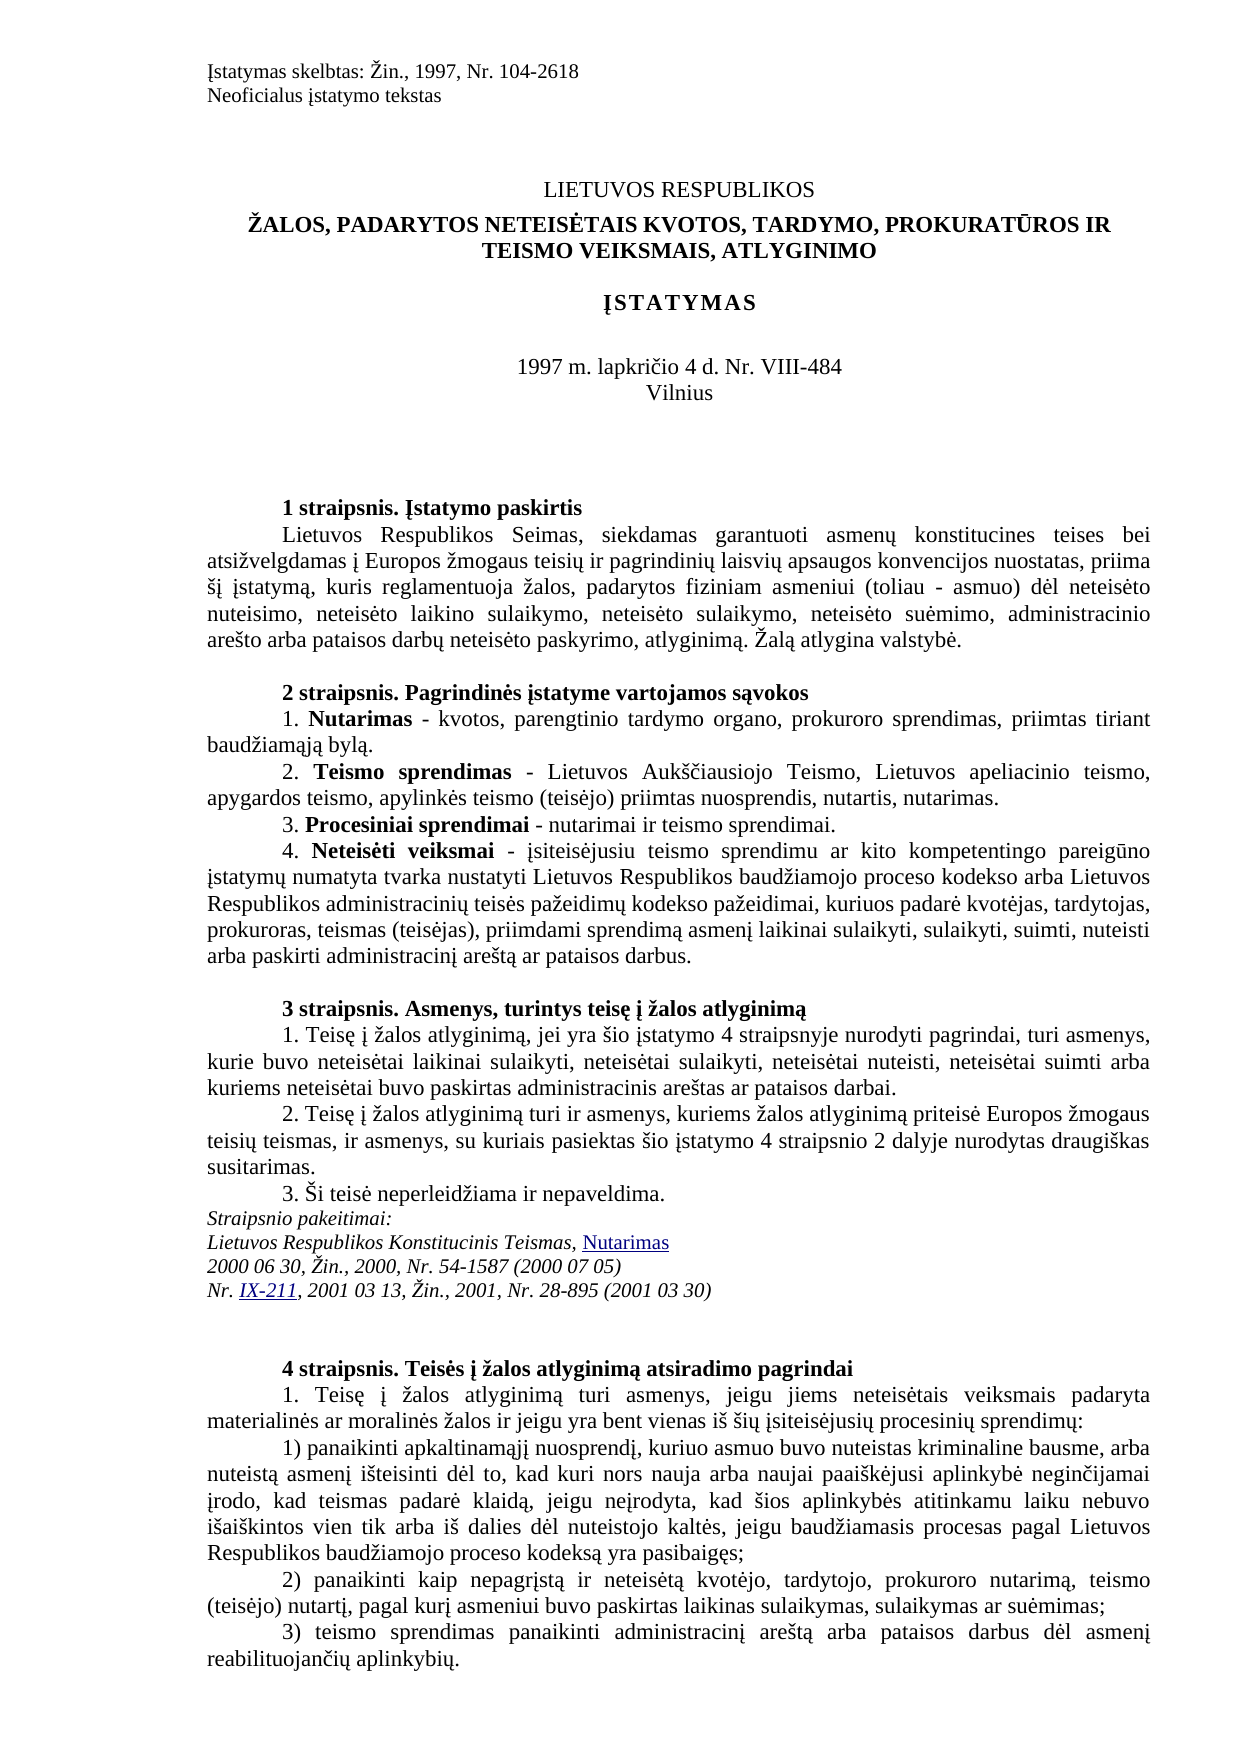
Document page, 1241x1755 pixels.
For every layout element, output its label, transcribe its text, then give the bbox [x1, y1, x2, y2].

text 1997 m. lapkričio 4 d. Nr. VIII-484 Vilnius [207, 353, 1152, 406]
text ŽALOS, PADARYTOS NETEISĖTAIS KVOTOS, TARDYMO, PROKURATŪROS IR TEISMO VEIKSMAIS, ATLYGINIMO [207, 211, 1152, 264]
text 3) teismo sprendimas panaikinti administracinį areštą arba pataisos darbus dėl asmenį reabilituojančių aplinkybių. [207, 1618, 1152, 1671]
text Neoficialus įstatymo tekstas [207, 83, 1152, 107]
text 2000 06 30, Žin., 2000, Nr. 54-1587 (2000 07 05) [207, 1254, 1152, 1278]
text 1. Teisę į žalos atlyginimą turi asmenys, jeigu jiems neteisėtais veiksmais padaryta materialinės ar moralinės žalos ir jeigu yra bent vienas iš šių įsiteisėjusių procesinių sprendimų: [207, 1381, 1152, 1434]
text 1. Nutarimas - kvotos, parengtinio tardymo organo, prokuroro sprendimas, priimtas tiriant baudžiamąją bylą. [207, 705, 1152, 758]
text 4 straipsnis. Teisės į žalos atlyginimą atsiradimo pagrindai [207, 1355, 1152, 1381]
text Lietuvos Respublikos Seimas, siekdamas garantuoti asmenų konstitucines teises bei atsižvelgdamas į Europos žmogaus teisių ir pagrindinių laisvių apsaugos konvencijos nuostatas, priima šį įstatymą, kuris reglamentuoja žalos, padarytos fiziniam asmeniui (toliau - asmuo) dėl neteisėto nuteisimo, neteisėto laikino sulaikymo, neteisėto sulaikymo, neteisėto suėmimo, administracinio arešto arba pataisos darbų neteisėto paskyrimo, atlyginimą. Žalą atlygina valstybė. [207, 521, 1152, 652]
text Nr. IX-211, 2001 03 13, Žin., 2001, Nr. 28-895 (2001 03 30) [207, 1278, 1152, 1302]
text 3. Ši teisė neperleidžiama ir nepaveldima. [207, 1179, 1152, 1206]
text 4. Neteisėti veiksmai - įsiteisėjusiu teismo sprendimu ar kito kompetentingo pareigūno įstatymų numatyta tvarka nustatyti Lietuvos Respublikos baudžiamojo proceso kodekso arba Lietuvos Respublikos administracinių teisės pažeidimų kodekso pažeidimai, kuriuos padarė kvotėjas, tardytojas, prokuroras, teismas (teisėjas), priimdami sprendimą asmenį laikinai sulaikyti, sulaikyti, suimti, nuteisti arba paskirti administracinį areštą ar pataisos darbus. [207, 837, 1152, 969]
text 2. Teismo sprendimas - Lietuvos Aukščiausiojo Teismo, Lietuvos apeliacinio teismo, apygardos teismo, apylinkės teismo (teisėjo) priimtas nuosprendis, nutartis, nutarimas. [207, 758, 1152, 811]
text 3 straipsnis. Asmenys, turintys teisę į žalos atlyginimą [207, 995, 1152, 1021]
text 2) panaikinti kaip nepagrįstą ir neteisėtą kvotėjo, tardytojo, prokuroro nutarimą, teismo (teisėjo) nutartį, pagal kurį asmeniui buvo paskirtas laikinas sulaikymas, sulaikymas ar suėmimas; [207, 1566, 1152, 1618]
text 1) panaikinti apkaltinamąjį nuosprendį, kuriuo asmuo buvo nuteistas kriminaline bausme, arba nuteistą asmenį išteisinti dėl to, kad kuri nors nauja arba naujai paaiškėjusi aplinkybė neginčijamai įrodo, kad teismas padarė klaidą, jeigu neįrodyta, kad šios aplinkybės atitinkamu laiku nebuvo išaiškintos vien tik arba iš dalies dėl nuteistojo kaltės, jeigu baudžiamasis procesas pagal Lietuvos Respublikos baudžiamojo proceso kodeksą yra pasibaigęs; [207, 1434, 1152, 1566]
text Lietuvos Respublikos Konstitucinis Teismas, Nutarimas [207, 1230, 1152, 1254]
text 2 straipsnis. Pagrindinės įstatyme vartojamos sąvokos [207, 679, 1152, 705]
text LIETUVOS RESPUBLIKOS [207, 177, 1152, 203]
text 1. Teisę į žalos atlyginimą, jei yra šio įstatymo 4 straipsnyje nurodyti pagrindai, turi asmenys, kurie buvo neteisėtai laikinai sulaikyti, neteisėtai sulaikyti, neteisėtai nuteisti, neteisėtai suimti arba kuriems neteisėtai buvo paskirtas administracinis areštas ar pataisos darbai. [207, 1021, 1152, 1101]
text 3. Procesiniai sprendimai - nutarimai ir teismo sprendimai. [207, 811, 1152, 837]
text Straipsnio pakeitimai: [207, 1206, 1152, 1230]
text ĮSTATYMAS [207, 289, 1152, 315]
text 2. Teisę į žalos atlyginimą turi ir asmenys, kuriems žalos atlyginimą priteisė Europos žmogaus teisių teismas, ir asmenys, su kuriais pasiektas šio įstatymo 4 straipsnio 2 dalyje nurodytas draugiškas susitarimas. [207, 1101, 1152, 1179]
text 1 straipsnis. Įstatymo paskirtis [207, 494, 1152, 521]
text Įstatymas skelbtas: Žin., 1997, Nr. 104-2618 [207, 59, 1152, 83]
